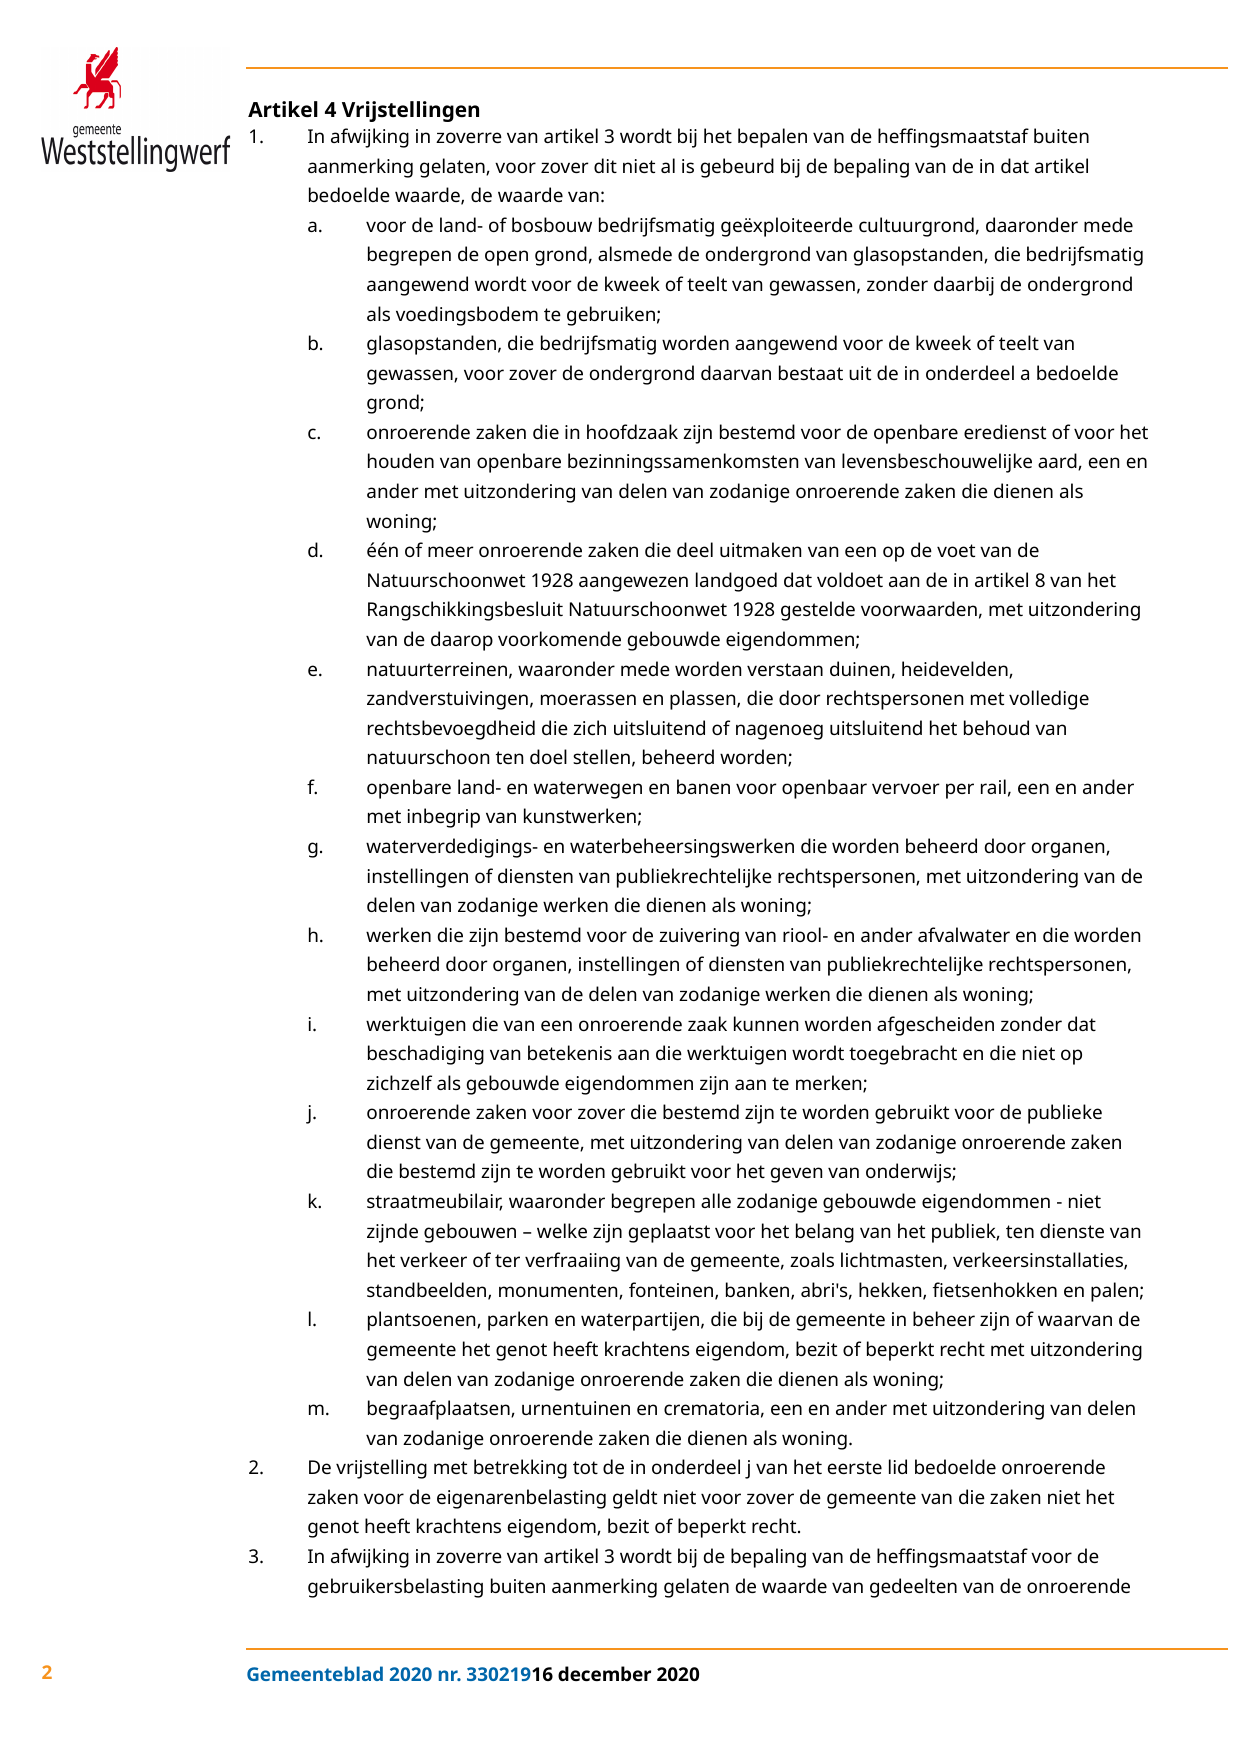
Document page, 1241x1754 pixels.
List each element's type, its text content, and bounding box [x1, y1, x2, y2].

list glasopstanden, die bedrijfsmatig worden aangewend voor de kweek of teelt van gewassen, voor zover de ondergrond daarvan bestaat uit de in onderdeel a bedoelde grond; [307, 330, 1152, 415]
list werktuigen die van een onroerende zaak kunnen worden afgescheiden zonder dat beschadiging van betekenis aan die werktuigen wordt toegebracht en die niet op zichzelf als gebouwde eigendommen zijn aan te merken; [307, 1011, 1152, 1096]
text Artikel 4 Vrijstellingen [248, 95, 1152, 123]
list In afwijking in zoverre van artikel 3 wordt bij de bepaling van de heffingsmaatstaf voor de gebruikersbelasting buiten aanmerking gelaten de waarde van gedeelten van de onroerende [248, 1543, 1152, 1598]
list In afwijking in zoverre van artikel 3 wordt bij het bepalen van de heffingsmaatstaf buiten aanmerking gelaten, voor zover dit niet al is gebeurd bij de bepaling van de in dat artikel bedoelde waarde, de waarde van: [248, 123, 1152, 208]
list straatmeubilair, waaronder begrepen alle zodanige gebouwde eigendommen - niet zijnde gebouwen – welke zijn geplaatst voor het belang van het publiek, ten dienste van het verkeer of ter verfraaiing van de gemeente, zoals lichtmasten, verkeersinstallaties, standbeelden, monumenten, fonteinen, banken, abri's, hekken, fietsenhokken en palen; [307, 1188, 1152, 1303]
picture [41, 47, 231, 172]
list plantsoenen, parken en waterpartijen, die bij de gemeente in beheer zijn of waarvan de gemeente het genot heeft krachtens eigendom, bezit of beperkt recht met uitzondering van delen van zodanige onroerende zaken die dienen als woning; [307, 1307, 1152, 1391]
list één of meer onroerende zaken die deel uitmaken van een op de voet van de Natuurschoonwet 1928 aangewezen landgoed dat voldoet aan de in artikel 8 van het Rangschikkingsbesluit Natuurschoonwet 1928 gestelde voorwaarden, met uitzondering van de daarop voorkomende gebouwde eigendommen; [307, 537, 1152, 652]
list natuurterreinen, waaronder mede worden verstaan duinen, heidevelden, zandverstuivingen, moerassen en plassen, die door rechtspersonen met volledige rechtsbevoegdheid die zich uitsluitend of nagenoeg uitsluitend het behoud van natuurschoon ten doel stellen, beheerd worden; [307, 656, 1152, 770]
list waterverdedigings- en waterbeheersingswerken die worden beheerd door organen, instellingen of diensten van publiekrechtelijke rechtspersonen, met uitzondering van de delen van zodanige werken die dienen als woning; [307, 833, 1152, 918]
list voor de land- of bosbouw bedrijfsmatig geëxploiteerde cultuurgrond, daaronder mede begrepen de open grond, alsmede de ondergrond van glasopstanden, die bedrijfsmatig aangewend wordt voor de kweek of teelt van gewassen, zonder daarbij de ondergrond als voedingsbodem te gebruiken; [307, 212, 1152, 326]
list openbare land- en waterwegen en banen voor openbaar vervoer per rail, een en ander met inbegrip van kunstwerken; [307, 774, 1152, 829]
list onroerende zaken die in hoofdzaak zijn bestemd voor de openbare eredienst of voor het houden van openbare bezinningssamenkomsten van levensbeschouwelijke aard, een en ander met uitzondering van delen van zodanige onroerende zaken die dienen als woning; [307, 419, 1152, 533]
list werken die zijn bestemd voor de zuivering van riool- en ander afvalwater en die worden beheerd door organen, instellingen of diensten van publiekrechtelijke rechtspersonen, met uitzondering van de delen van zodanige werken die dienen als woning; [307, 922, 1152, 1007]
list De vrijstelling met betrekking tot de in onderdeel j van het eerste lid bedoelde onroerende zaken voor de eigenarenbelasting geldt niet voor zover de gemeente van die zaken niet het genot heeft krachtens eigendom, bezit of beperkt recht. [248, 1454, 1152, 1539]
list begraafplaatsen, urnentuinen en crematoria, een en ander met uitzondering van delen van zodanige onroerende zaken die dienen als woning. [307, 1395, 1152, 1451]
list onroerende zaken voor zover die bestemd zijn te worden gebruikt voor de publieke dienst van de gemeente, met uitzondering van delen van zodanige onroerende zaken die bestemd zijn te worden gebruikt voor het geven van onderwijs; [307, 1099, 1152, 1184]
